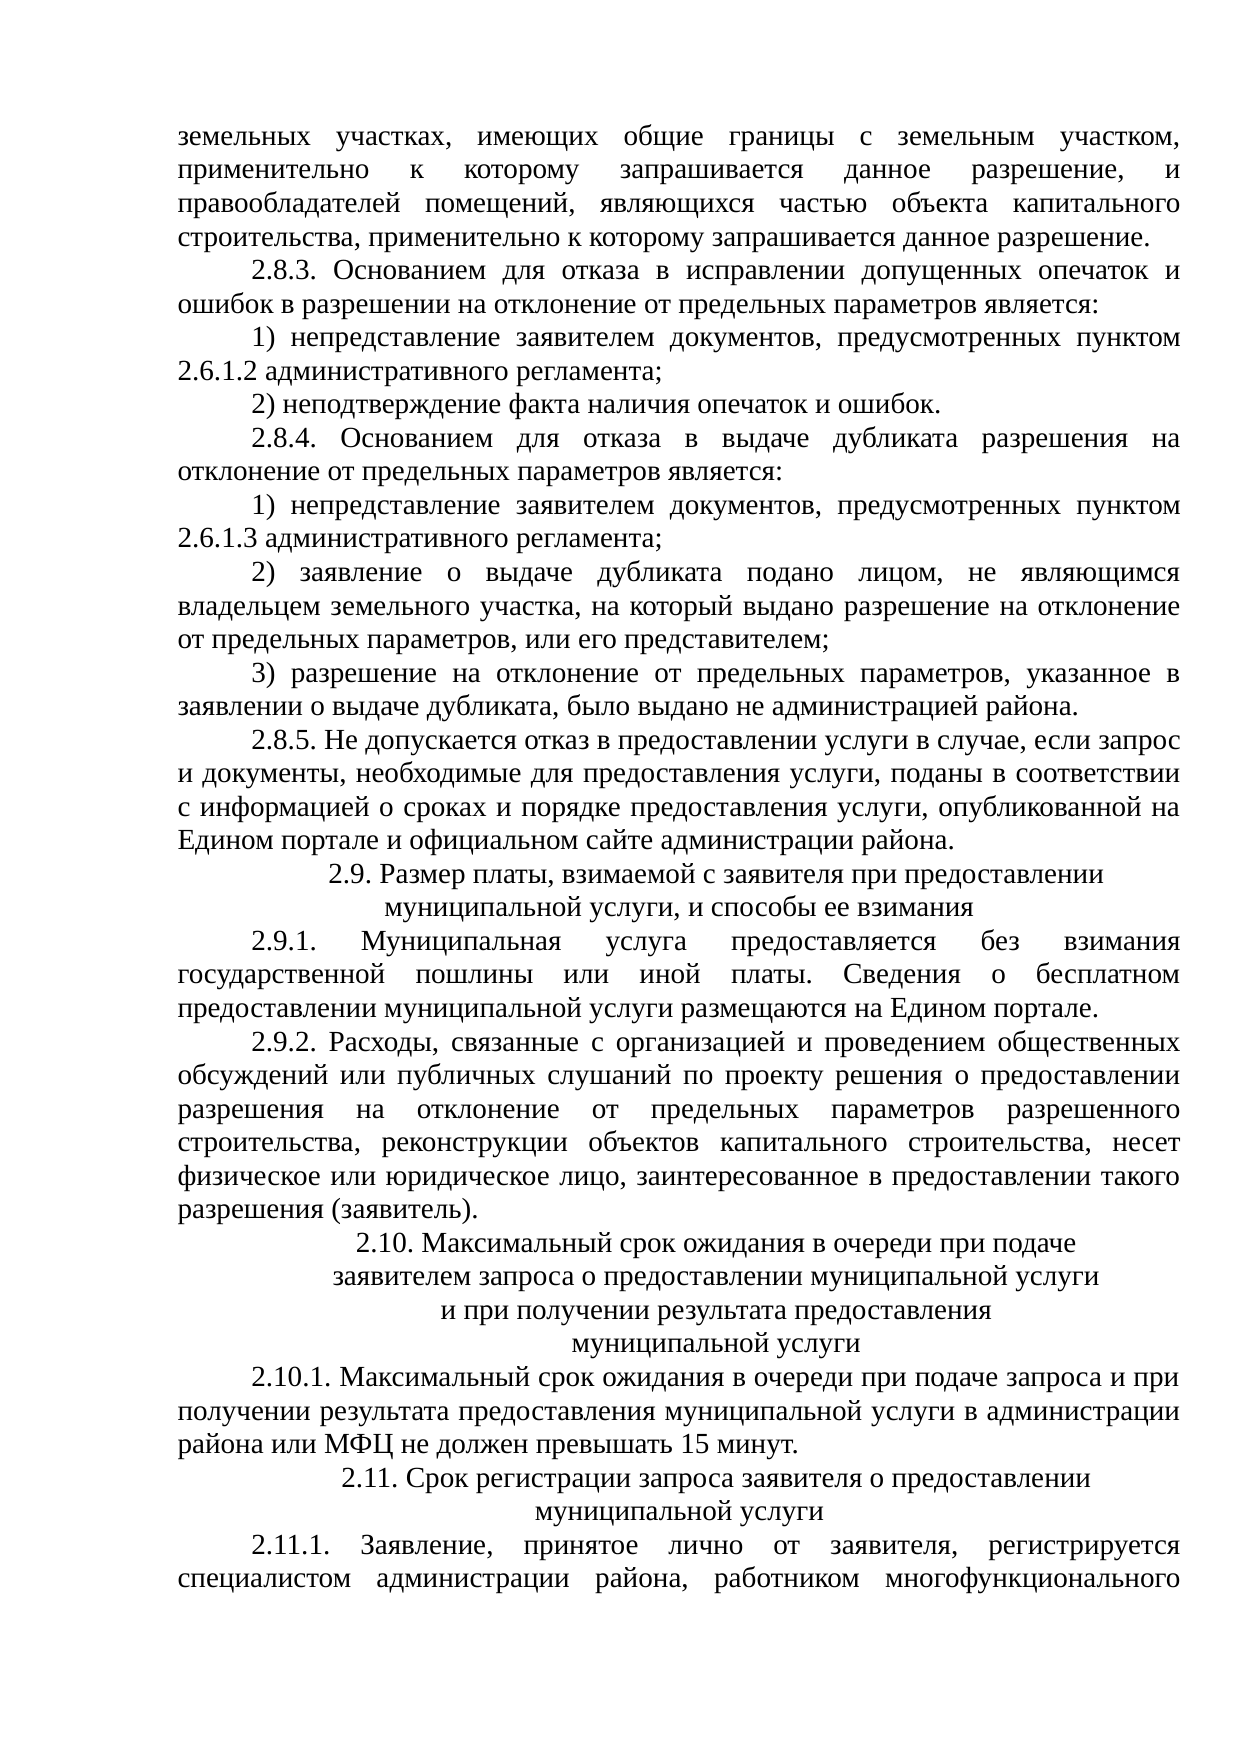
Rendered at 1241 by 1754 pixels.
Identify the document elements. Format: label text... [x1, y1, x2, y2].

text 2.11. Срок регистрации запроса заявителя о предоставлении муниципальной услуги [177, 1460, 1181, 1527]
text 2.10.1. Максимальный срок ожидания в очереди при подаче запроса и при получении результата предоставления муниципальной услуги в администрации района или МФЦ не должен превышать 15 минут. [177, 1359, 1181, 1460]
text 1) непредставление заявителем документов, предусмотренных пунктом 2.6.1.3 административного регламента; [177, 487, 1181, 554]
text 3) разрешение на отклонение от предельных параметров, указанное в заявлении о выдаче дубликата, было выдано не администрацией района. [177, 655, 1181, 722]
text и при получении результата предоставления [177, 1292, 1181, 1326]
text 2.8.5. Не допускается отказ в предоставлении услуги в случае, если запрос и документы, необходимые для предоставления услуги, поданы в соответствии с информацией о сроках и порядке предоставления услуги, опубликованной на Едином портале и официальном сайте администрации района. [177, 722, 1181, 856]
text муниципальной услуги [177, 1326, 1181, 1359]
text заявителем запроса о предоставлении муниципальной услуги [177, 1258, 1181, 1292]
text 1) непредставление заявителем документов, предусмотренных пунктом 2.6.1.2 административного регламента; [177, 319, 1181, 386]
text 2) заявление о выдаче дубликата подано лицом, не являющимся владельцем земельного участка, на который выдано разрешение на отклонение от предельных параметров, или его представителем; [177, 554, 1181, 655]
text 2.11.1. Заявление, принятое лично от заявителя, регистрируется специалистом администрации района, работником многофункционального [177, 1527, 1181, 1594]
text земельных участках, имеющих общие границы с земельным участком, применительно к которому запрашивается данное разрешение, и правообладателей помещений, являющихся частью объекта капитального строительства, применительно к которому запрашивается данное разрешение. [177, 118, 1181, 252]
text 2.8.3. Основанием для отказа в исправлении допущенных опечаток и ошибок в разрешении на отклонение от предельных параметров является: [177, 252, 1181, 319]
text 2.9.1. Муниципальная услуга предоставляется без взимания государственной пошлины или иной платы. Сведения о бесплатном предоставлении муниципальной услуги размещаются на Едином портале. [177, 923, 1181, 1024]
text 2.9.2. Расходы, связанные с организацией и проведением общественных обсуждений или публичных слушаний по проекту решения о предоставлении разрешения на отклонение от предельных параметров разрешенного строительства, реконструкции объектов капитального строительства, несет физическое или юридическое лицо, заинтересованное в предоставлении такого разрешения (заявитель). [177, 1024, 1181, 1225]
text 2) неподтверждение факта наличия опечаток и ошибок. [177, 386, 1181, 420]
text 2.9. Размер платы, взимаемой с заявителя при предоставлении муниципальной услуги, и способы ее взимания [177, 856, 1181, 923]
text 2.10. Максимальный срок ожидания в очереди при подаче [177, 1225, 1181, 1258]
text 2.8.4. Основанием для отказа в выдаче дубликата разрешения на отклонение от предельных параметров является: [177, 420, 1181, 487]
